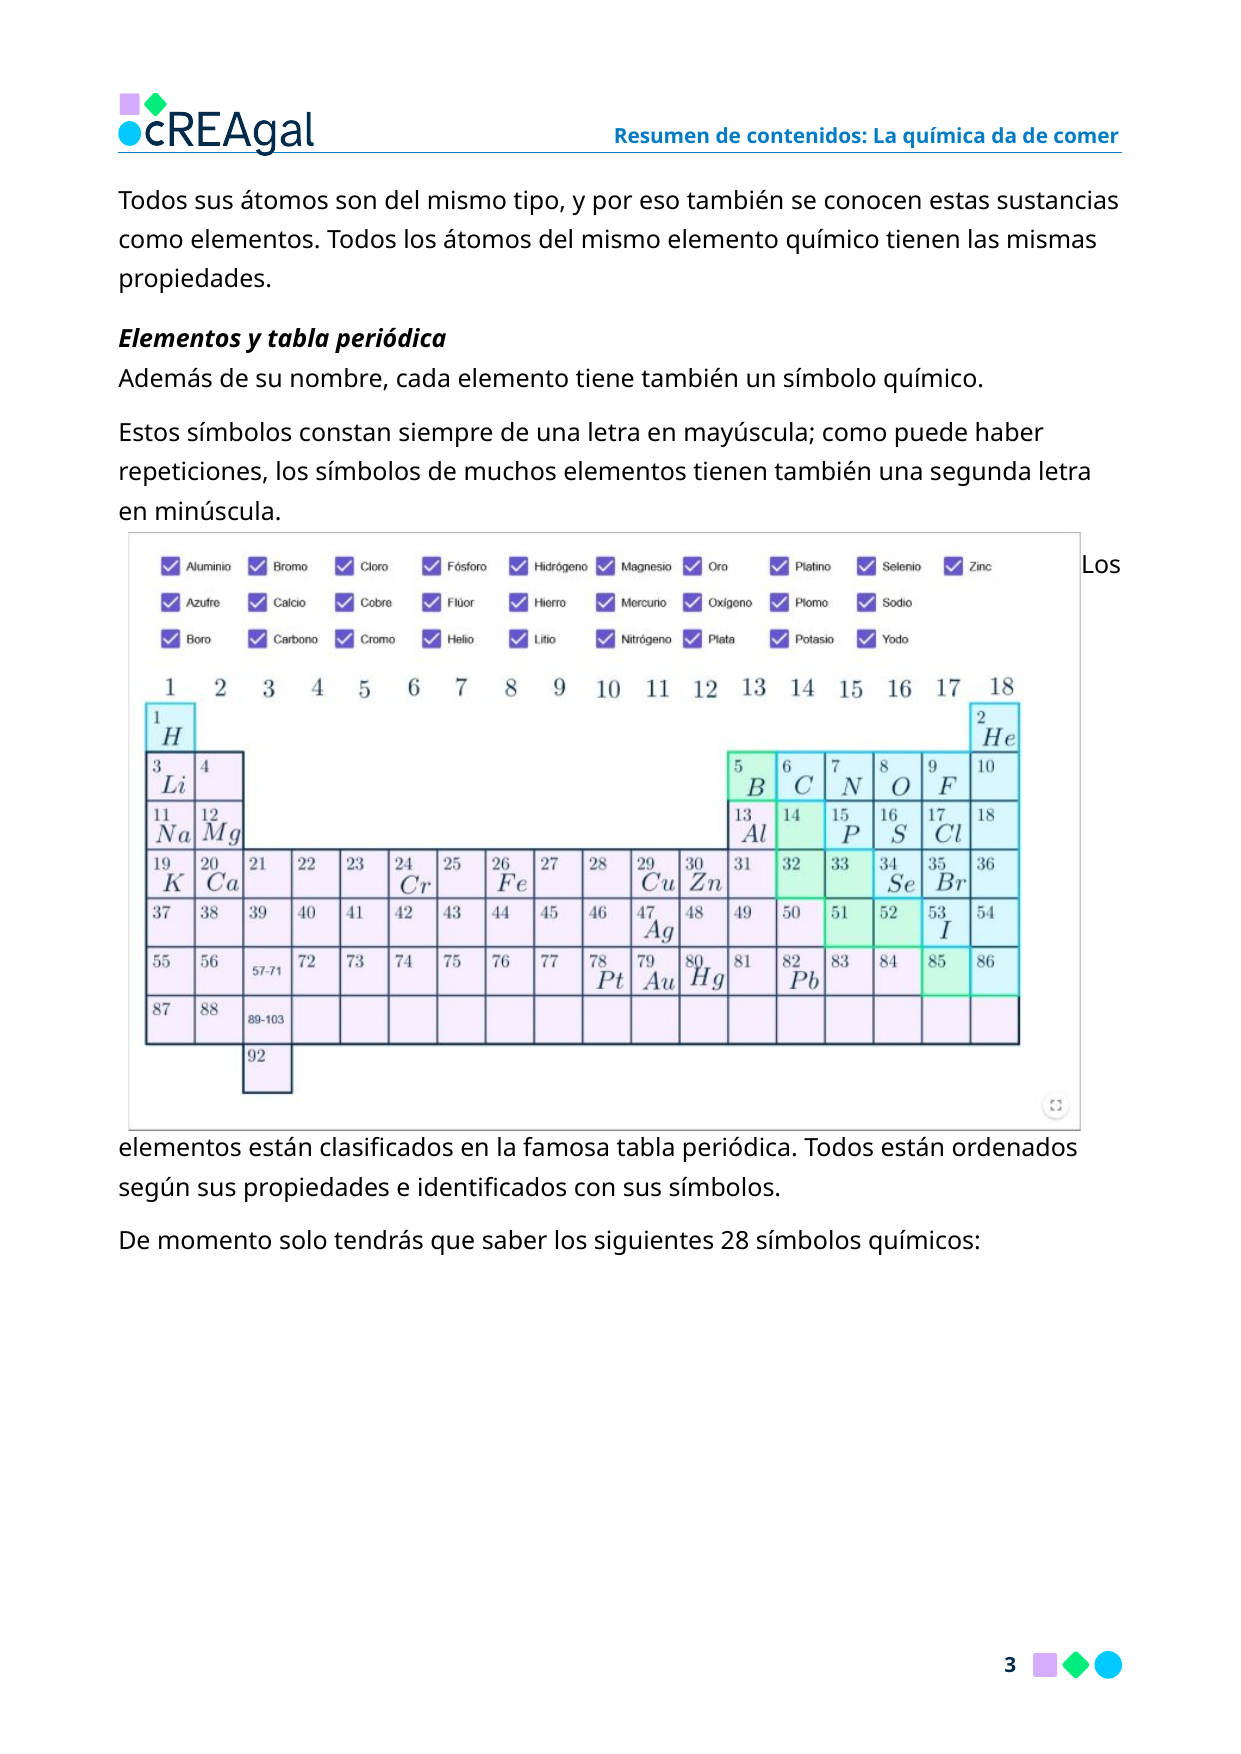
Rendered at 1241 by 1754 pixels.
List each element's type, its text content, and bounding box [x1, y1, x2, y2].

text Además de su nombre, cada elemento tiene también un símbolo químico. [118, 361, 1122, 395]
text Estos símbolos constan siempre de una letra en mayúscula; como puede haber repeticiones, los símbolos de muchos elementos tienen también una segunda letra en minúscula. [118, 415, 1122, 527]
text Los elementos están clasificados en la famosa tabla periódica. Todos están ordenados según sus propiedades e identificados con sus símbolos. [118, 547, 1122, 1203]
picture [128, 532, 1081, 1131]
text De momento solo tendrás que saber los siguientes 28 símbolos químicos: [118, 1223, 1122, 1257]
picture [118, 93, 314, 156]
text Todos sus átomos son del mismo tipo, y por eso también se conocen estas sustancias como elementos. Todos los átomos del mismo elemento químico tienen las mismas propiedades. [118, 182, 1122, 295]
subtitle Elementos y tabla periódica [118, 321, 1122, 355]
